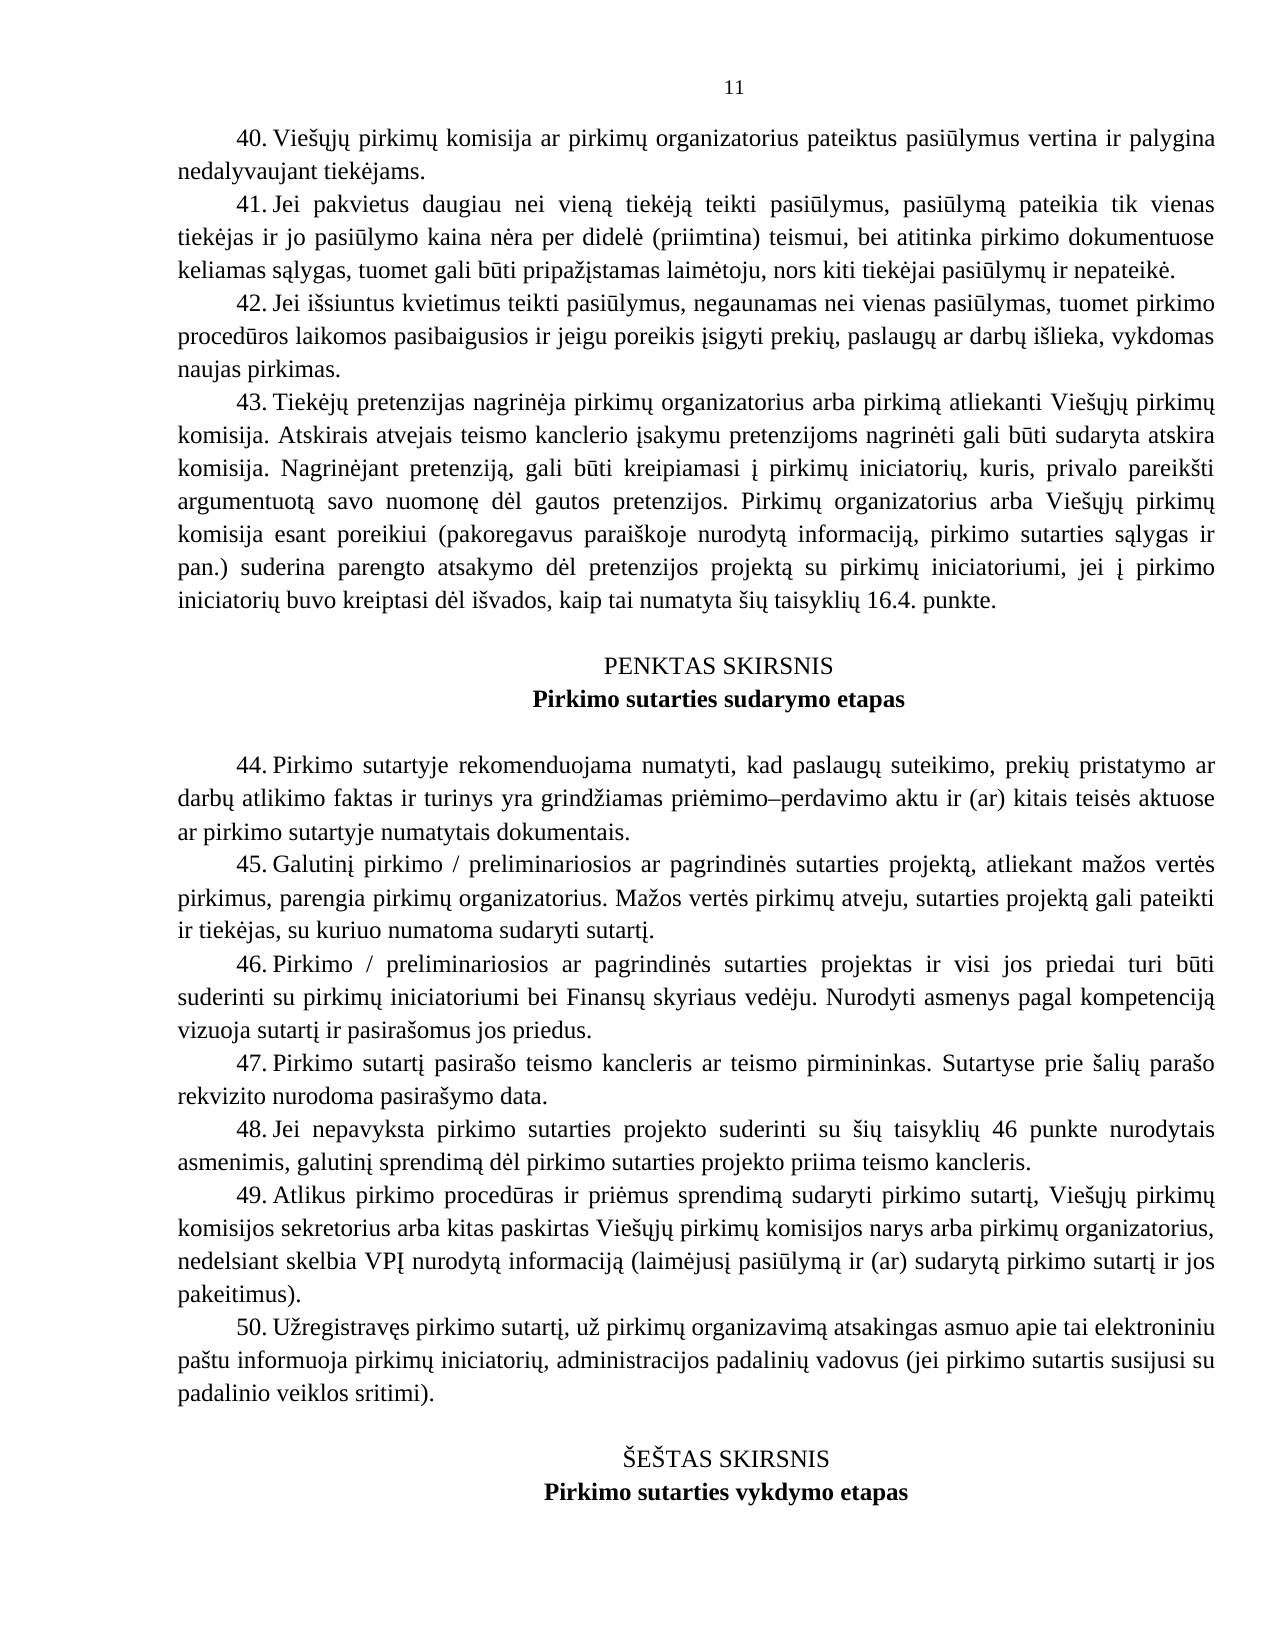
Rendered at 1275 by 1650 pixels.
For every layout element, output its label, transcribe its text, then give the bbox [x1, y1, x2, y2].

text 49. Atlikus pirkimo procedūras ir priėmus sprendimą sudaryti pirkimo sutartį, Viešųjų pirkimų komisijos sekretorius arba kitas paskirtas Viešųjų pirkimų komisijos narys arba pirkimų organizatorius, nedelsiant skelbia VPĮ nurodytą informaciją (laimėjusį pasiūlymą ir (ar) sudarytą pirkimo sutartį ir jos pakeitimus). [177, 1180, 1216, 1308]
text 47. Pirkimo sutartį pasirašo teismo kancleris ar teismo pirmininkas. Sutartyse prie šalių parašo rekvizito nurodoma pasirašymo data. [177, 1048, 1216, 1109]
text 40. Viešųjų pirkimų komisija ar pirkimų organizatorius pateiktus pasiūlymus vertina ir palygina nedalyvaujant tiekėjams. [177, 123, 1216, 185]
text 50. Užregistravęs pirkimo sutartį, už pirkimų organizavimą atsakingas asmuo apie tai elektroniniu paštu informuoja pirkimų iniciatorių, administracijos padalinių vadovus (jei pirkimo sutartis susijusi su padalinio veiklos sritimi). [177, 1312, 1216, 1407]
text 41. Jei pakvietus daugiau nei vieną tiekėją teikti pasiūlymus, pasiūlymą pateikia tik vienas tiekėjas ir jo pasiūlymo kaina nėra per didelė (priimtina) teismui, bei atitinka pirkimo dokumentuose keliamas sąlygas, tuomet gali būti pripažįstamas laimėtoju, nors kiti tiekėjai pasiūlymų ir nepateikė. [177, 189, 1216, 284]
text Pirkimo sutarties sudarymo etapas [222, 684, 1216, 713]
text ŠEŠTAS SKIRSNIS [236, 1444, 1216, 1473]
text 43. Tiekėjų pretenzijas nagrinėja pirkimų organizatorius arba pirkimą atliekanti Viešųjų pirkimų komisija. Atskirais atvejais teismo kanclerio įsakymu pretenzijoms nagrinėti gali būti sudaryta atskira komisija. Nagrinėjant pretenziją, gali būti kreipiamasi į pirkimų iniciatorių, kuris, privalo pareikšti argumentuotą savo nuomonę dėl gautos pretenzijos. Pirkimų organizatorius arba Viešųjų pirkimų komisija esant poreikiui (pakoregavus paraiškoje nurodytą informaciją, pirkimo sutarties sąlygas ir pan.) suderina parengto atsakymo dėl pretenzijos projektą su pirkimų iniciatoriumi, jei į pirkimo iniciatorių buvo kreiptasi dėl išvados, kaip tai numatyta šių taisyklių 16.4. punkte. [177, 387, 1216, 614]
text 45. Galutinį pirkimo / preliminariosios ar pagrindinės sutarties projektą, atliekant mažos vertės pirkimus, parengia pirkimų organizatorius. Mažos vertės pirkimų atveju, sutarties projektą gali pateikti ir tiekėjas, su kuriuo numatoma sudaryti sutartį. [177, 849, 1216, 944]
text PENKTAS SKIRSNIS [222, 651, 1216, 680]
text Pirkimo sutarties vykdymo etapas [236, 1477, 1216, 1506]
text 48. Jei nepavyksta pirkimo sutarties projekto suderinti su šių taisyklių 46 punkte nurodytais asmenimis, galutinį sprendimą dėl pirkimo sutarties projekto priima teismo kancleris. [177, 1114, 1216, 1176]
text 42. Jei išsiuntus kvietimus teikti pasiūlymus, negaunamas nei vienas pasiūlymas, tuomet pirkimo procedūros laikomos pasibaigusios ir jeigu poreikis įsigyti prekių, paslaugų ar darbų išlieka, vykdomas naujas pirkimas. [177, 288, 1216, 383]
text 44. Pirkimo sutartyje rekomenduojama numatyti, kad paslaugų suteikimo, prekių pristatymo ar darbų atlikimo faktas ir turinys yra grindžiamas priėmimo–perdavimo aktu ir (ar) kitais teisės aktuose ar pirkimo sutartyje numatytais dokumentais. [177, 751, 1216, 845]
text 46. Pirkimo / preliminariosios ar pagrindinės sutarties projektas ir visi jos priedai turi būti suderinti su pirkimų iniciatoriumi bei Finansų skyriaus vedėju. Nurodyti asmenys pagal kompetenciją vizuoja sutartį ir pasirašomus jos priedus. [177, 949, 1216, 1043]
